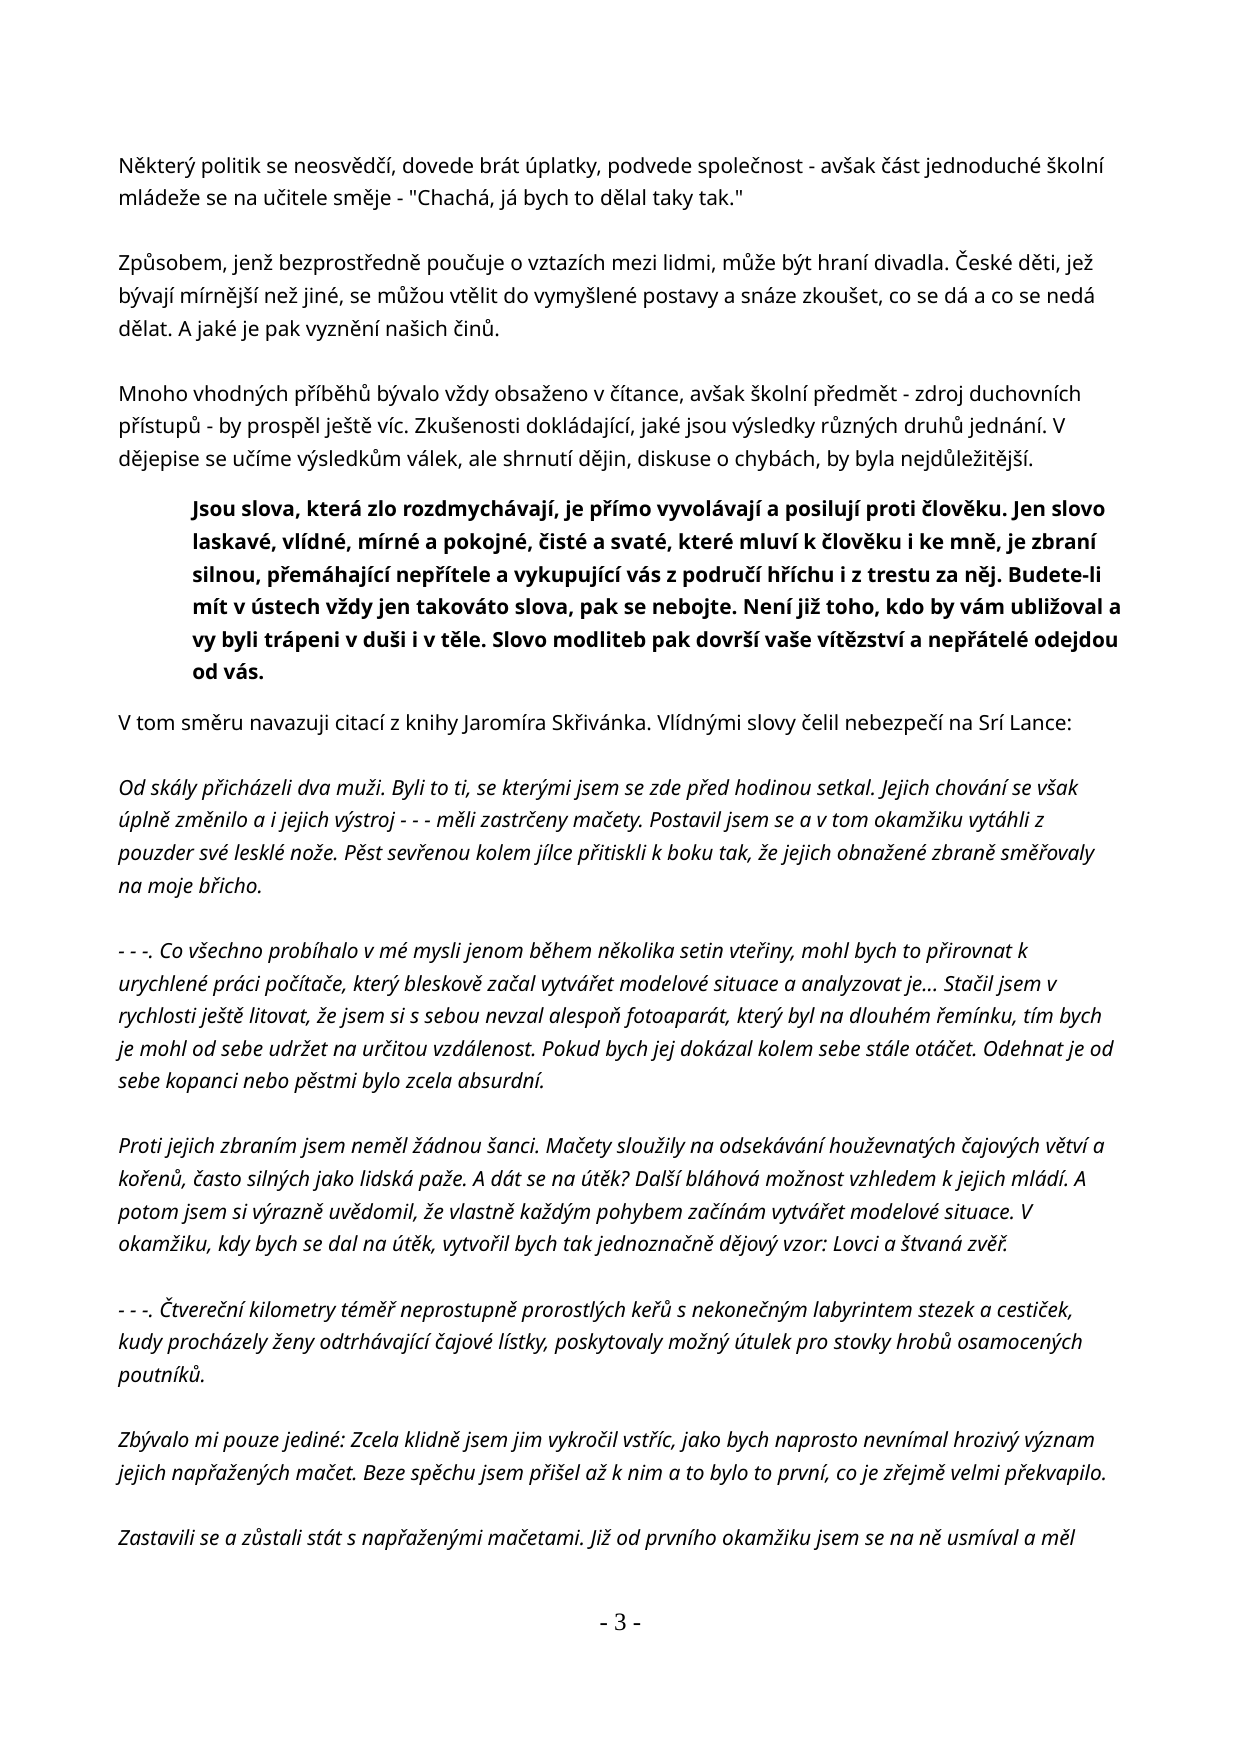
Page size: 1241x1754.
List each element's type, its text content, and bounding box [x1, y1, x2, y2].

text Některý politik se neosvědčí, dovede brát úplatky, podvede společnost - avšak část jednoduché školní mládeže se na učitele směje - "Chachá, já bych to dělal taky tak." Způsobem, jenž bezprostředně poučuje o vztazích mezi lidmi, může být hraní divadla. České děti, jež bývají mírnější než jiné, se můžou vtělit do vymyšlené postavy a snáze zkoušet, co se dá a co se nedá dělat. A jaké je pak vyznění našich činů. Mnoho vhodných příběhů bývalo vždy obsaženo v čítance, avšak školní předmět - zdroj duchovních přístupů - by prospěl ještě víc. Zkušenosti dokládající, jaké jsou výsledky různých druhů jednání. V dějepise se učíme výsledkům válek, ale shrnutí dějin, diskuse o chybách, by byla nejdůležitější. [118, 118, 1122, 473]
text Jsou slova, která zlo rozdmychávají, je přímo vyvolávají a posilují proti člověku. Jen slovo laskavé, vlídné, mírné a pokojné, čisté a svaté, které mluví k člověku i ke mně, je zbraní silnou, přemáhající nepřítele a vykupující vás z područí hříchu i z trestu za něj. Budete-li mít v ústech vždy jen takováto slova, pak se nebojte. Není již toho, kdo by vám ubližoval a vy byli trápeni v duši i v těle. Slovo modliteb pak dovrší vaše vítězství a nepřátelé odejdou od vás. [192, 494, 1122, 686]
text V tom směru navazuji citací z knihy Jaromíra Skřivánka. Vlídnými slovy čelil nebezpečí na Srí Lance: Od skály přicházeli dva muži. Byli to ti, se kterými jsem se zde před hodinou setkal. Jejich chování se však úplně změnilo a i jejich výstroj - - - měli zastrčeny mačety. Postavil jsem se a v tom okamžiku vytáhli z pouzder své lesklé nože. Pěst sevřenou kolem jílce přitiskli k boku tak, že jejich obnažené zbraně směřovaly na moje břicho. - - -. Co všechno probíhalo v mé mysli jenom během několika setin vteřiny, mohl bych to přirovnat k urychlené práci počítače, který bleskově začal vytvářet modelové situace a analyzovat je... Stačil jsem v rychlosti ještě litovat, že jsem si s sebou nevzal alespoň fotoaparát, který byl na dlouhém řemínku, tím bych je mohl od sebe udržet na určitou vzdálenost. Pokud bych jej dokázal kolem sebe stále otáčet. Odehnat je od sebe kopanci nebo pěstmi bylo zcela absurdní. Proti jejich zbraním jsem neměl žádnou šanci. Mačety sloužily na odsekávání houževnatých čajových větví a kořenů, často silných jako lidská paže. A dát se na útěk? Další bláhová možnost vzhledem k jejich mládí. A potom jsem si výrazně uvědomil, že vlastně každým pohybem začínám vytvářet modelové situace. V okamžiku, kdy bych se dal na útěk, vytvořil bych tak jednoznačně dějový vzor: Lovci a štvaná zvěř. - - -. Čtvereční kilometry téměř neprostupně prorostlých keřů s nekonečným labyrintem stezek a cestiček, kudy procházely ženy odtrhávající čajové lístky, poskytovaly možný útulek pro stovky hrobů osamocených poutníků. Zbývalo mi pouze jediné: Zcela klidně jsem jim vykročil vstříc, jako bych naprosto nevnímal hrozivý význam jejich napřažených mačet. Beze spěchu jsem přišel až k nim a to bylo to první, co je zřejmě velmi překvapilo. Zastavili se a zůstali stát s napřaženými mačetami. Již od prvního okamžiku jsem se na ně usmíval a měl [118, 708, 1122, 1551]
